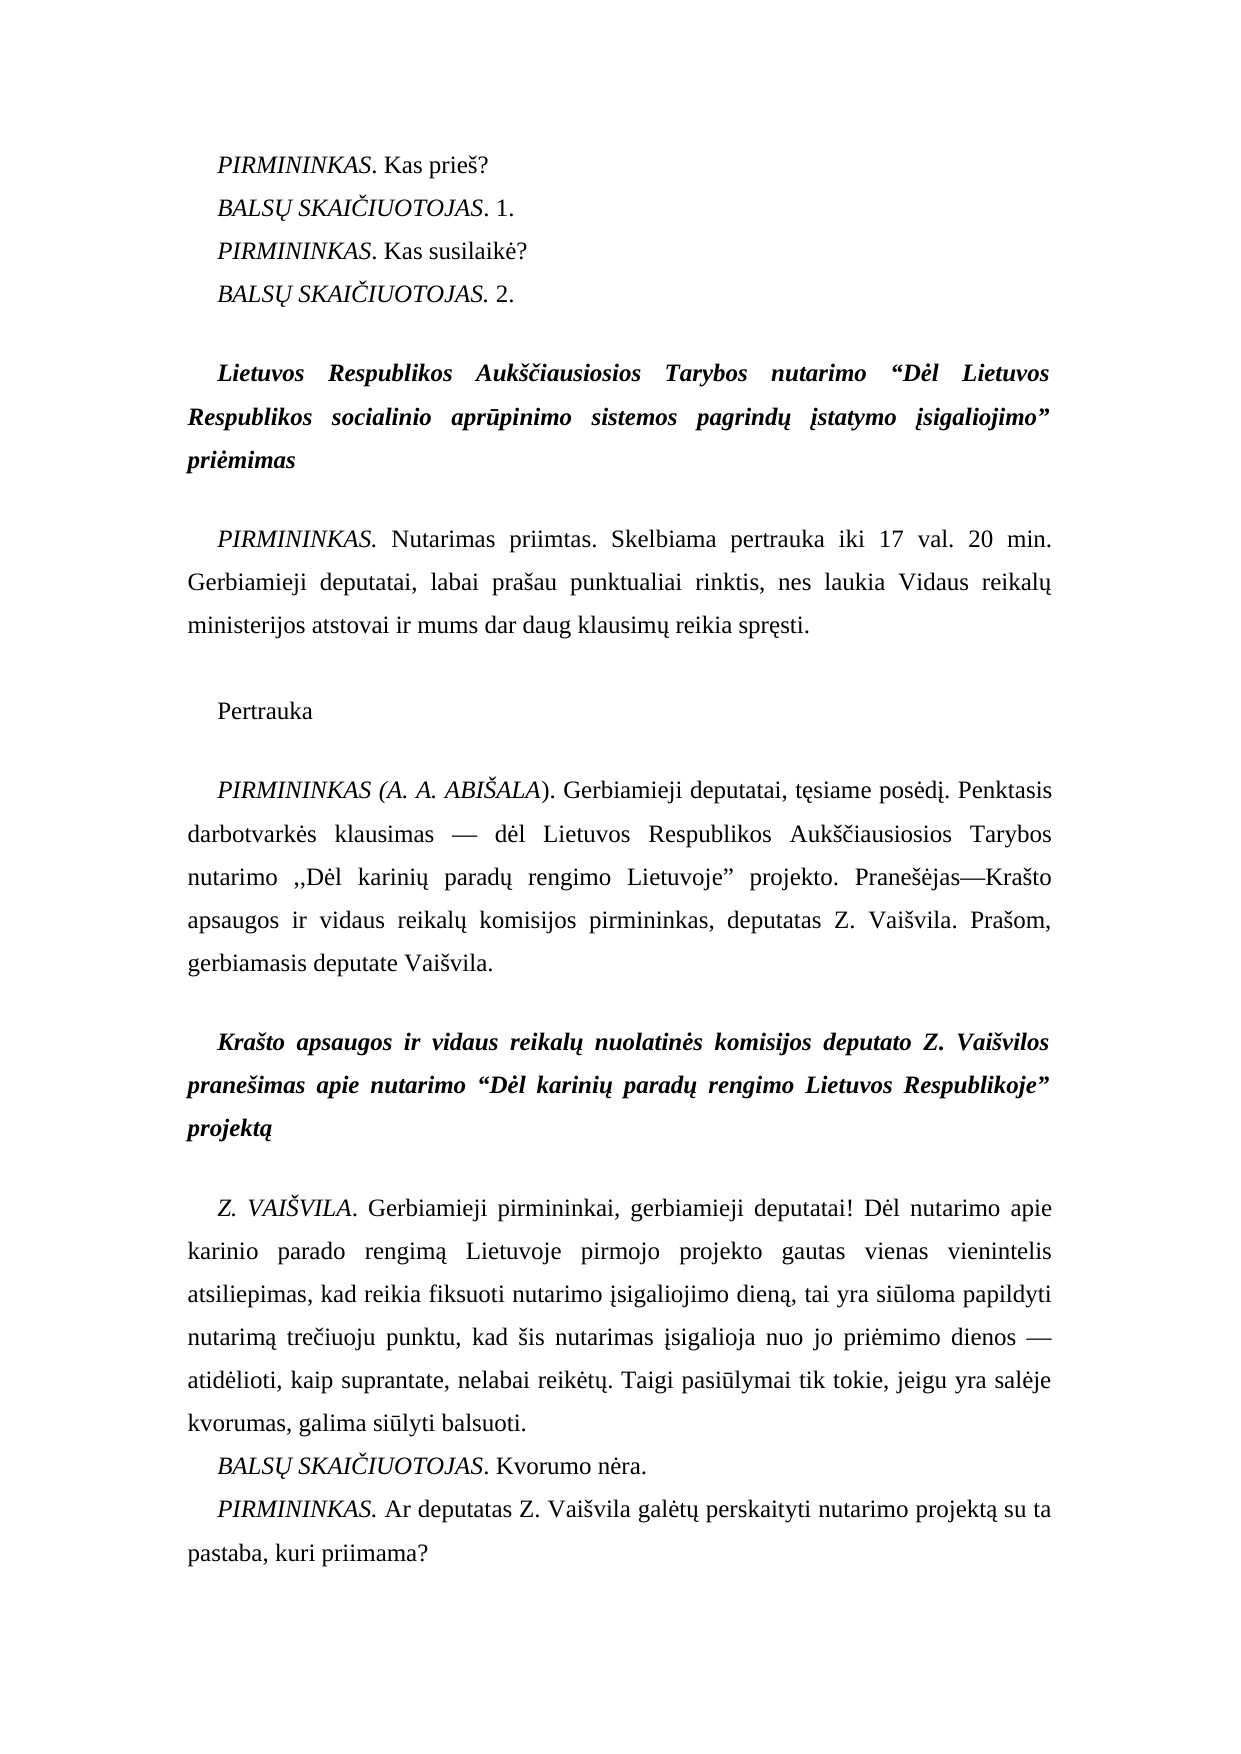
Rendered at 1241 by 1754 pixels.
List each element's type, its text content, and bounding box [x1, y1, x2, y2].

text BALSŲ SKAIČIUOTOJAS. 1. [187, 193, 1053, 222]
text PIRMININKAS. Kas susilaikė? [187, 236, 1053, 265]
text Lietuvos Respublikos Aukščiausiosios Tarybos nutarimo “Dėl Lietuvos Respublikos socialinio aprūpinimo sistemos pagrindų įstatymo įsigaliojimo” priėmimas [187, 358, 1053, 473]
text PIRMININKAS. Nutarimas priimtas. Skelbiama pertrauka iki 17 val. 20 min. Gerbiamieji deputatai, labai prašau punktualiai rinktis, nes laukia Vidaus reikalų ministerijos atstovai ir mums dar daug klausimų reikia spręsti. [187, 524, 1053, 639]
text PIRMININKAS. Kas prieš? [187, 150, 1053, 179]
text Z. VAIŠVILA. Gerbiamieji pirmininkai, gerbiamieji deputatai! Dėl nutarimo apie karinio parado rengimą Lietuvoje pirmojo projekto gautas vienas vienintelis atsiliepimas, kad reikia fiksuoti nutarimo įsigaliojimo dieną, tai yra siūloma papildyti nutarimą trečiuoju punktu, kad šis nutarimas įsigalioja nuo jo priėmimo dienos — atidėlioti, kaip suprantate, nelabai reikėtų. Taigi pasiūlymai tik tokie, jeigu yra salėje kvorumas, galima siūlyti balsuoti. [187, 1193, 1053, 1437]
text PIRMININKAS (A. A. ABIŠALA). Gerbiamieji deputatai, tęsiame posėdį. Penktasis darbotvarkės klausimas — dėl Lietuvos Respublikos Aukščiausiosios Tarybos nutarimo ,,Dėl karinių paradų rengimo Lietuvoje” projekto. Pranešėjas—Krašto apsaugos ir vidaus reikalų komisijos pirmininkas, deputatas Z. Vaišvila. Prašom, gerbiamasis deputate Vaišvila. [187, 776, 1053, 977]
text Pertrauka [187, 696, 1053, 725]
text Krašto apsaugos ir vidaus reikalų nuolatinės komisijos deputato Z. Vaišvilos pranešimas apie nutarimo “Dėl karinių paradų rengimo Lietuvos Respublikoje” projektą [187, 1027, 1053, 1142]
text BALSŲ SKAIČIUOTOJAS. 2. [187, 279, 1053, 308]
text PIRMININKAS. Ar deputatas Z. Vaišvila galėtų perskaityti nutarimo projektą su ta pastaba, kuri priimama? [187, 1494, 1053, 1566]
text BALSŲ SKAIČIUOTOJAS. Kvorumo nėra. [187, 1451, 1053, 1480]
